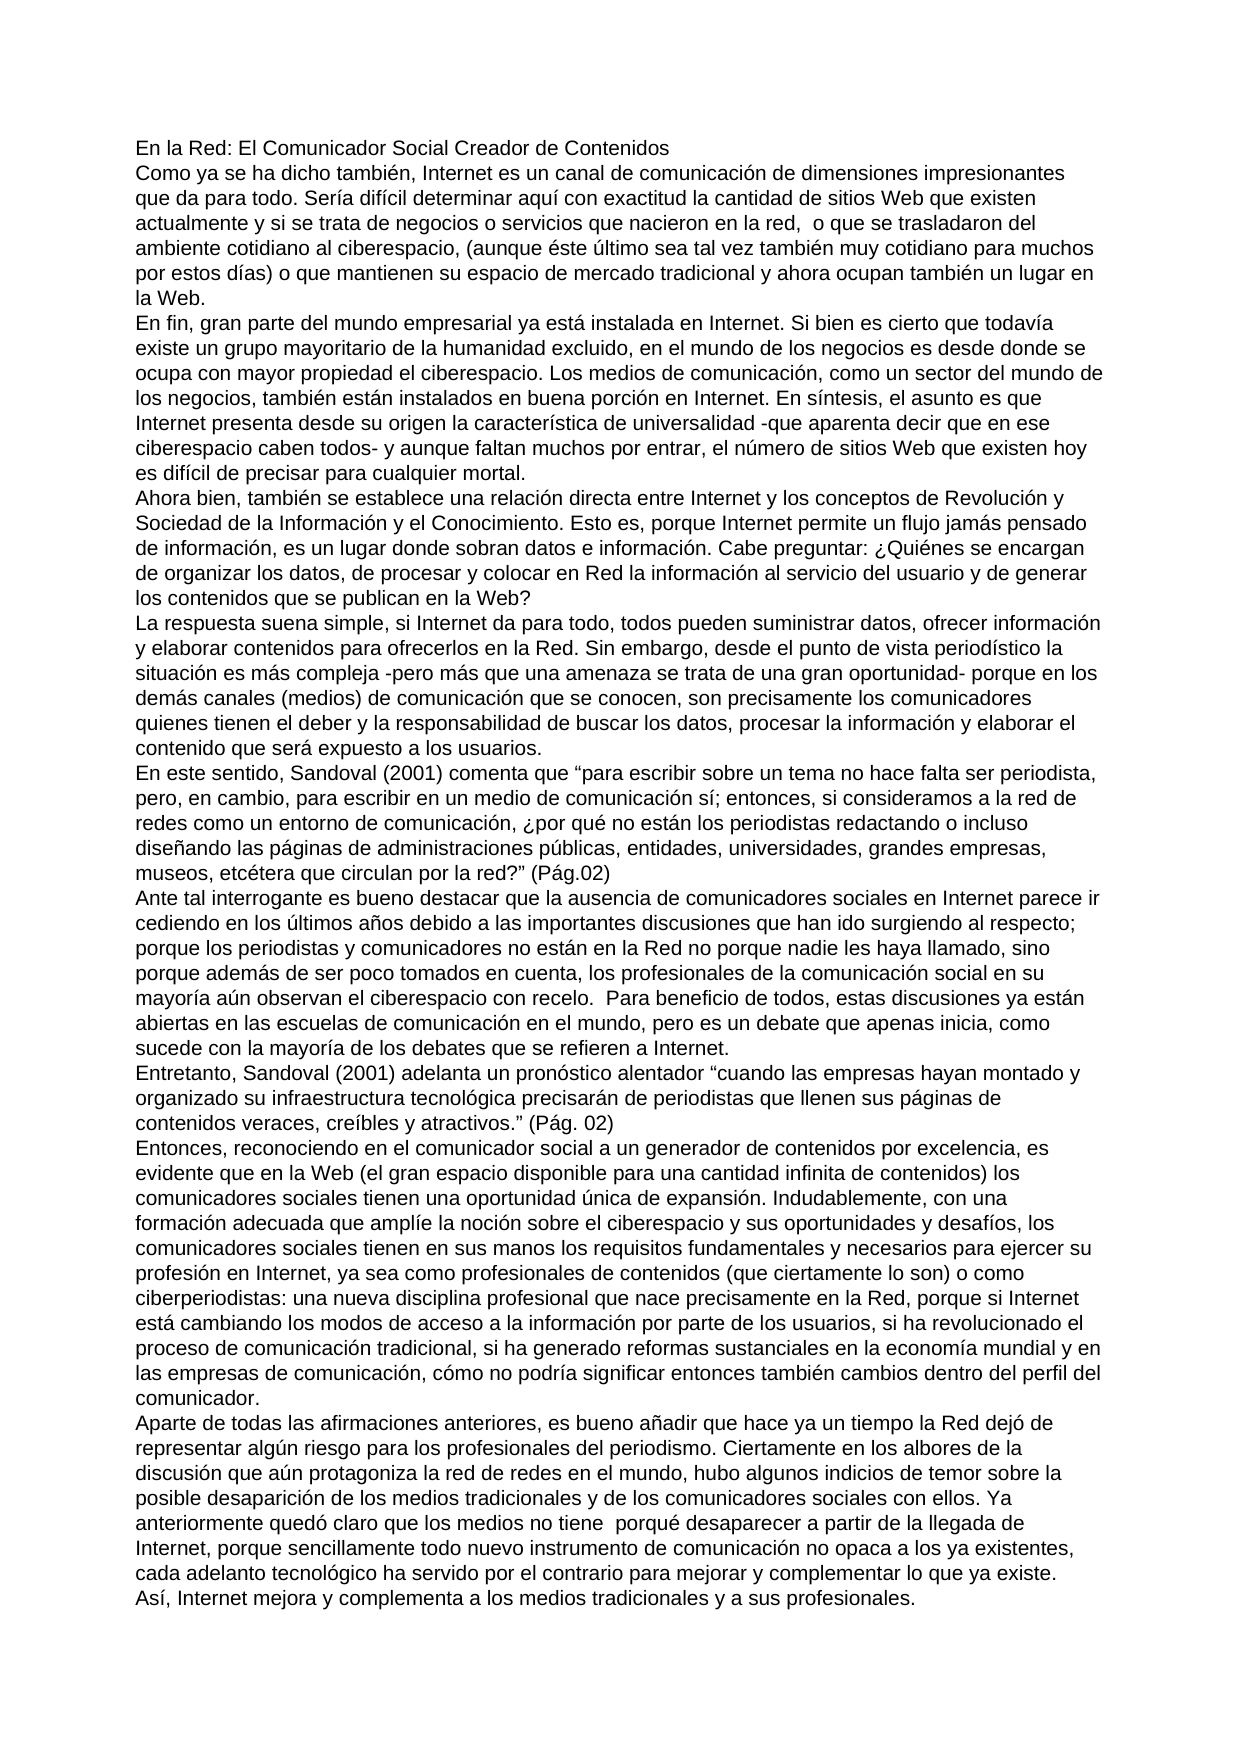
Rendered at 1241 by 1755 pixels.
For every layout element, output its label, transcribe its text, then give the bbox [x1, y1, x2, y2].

text Como ya se ha dicho también, Internet es un canal de comunicación de dimensiones impresionantes que da para todo. Sería difícil determinar aquí con exactitud la cantidad de sitios Web que existen actualmente y si se trata de negocios o servicios que nacieron en la red, o que se trasladaron del ambiente cotidiano al ciberespacio, (aunque éste último sea tal vez también muy cotidiano para muchos por estos días) o que mantienen su espacio de mercado tradicional y ahora ocupan también un lugar en la Web. [135, 160, 1105, 310]
text Aparte de todas las afirmaciones anteriores, es bueno añadir que hace ya un tiempo la Red dejó de representar algún riesgo para los profesionales del periodismo. Ciertamente en los albores de la discusión que aún protagoniza la red de redes en el mundo, hubo algunos indicios de temor sobre la posible desaparición de los medios tradicionales y de los comunicadores sociales con ellos. Ya anteriormente quedó claro que los medios no tiene porqué desaparecer a partir de la llegada de Internet, porque sencillamente todo nuevo instrumento de comunicación no opaca a los ya existentes, cada adelanto tecnológico ha servido por el contrario para mejorar y complementar lo que ya existe. Así, Internet mejora y complementa a los medios tradicionales y a sus profesionales. [135, 1410, 1105, 1610]
text La respuesta suena simple, si Internet da para todo, todos pueden suministrar datos, ofrecer información y elaborar contenidos para ofrecerlos en la Red. Sin embargo, desde el punto de vista periodístico la situación es más compleja -pero más que una amenaza se trata de una gran oportunidad- porque en los demás canales (medios) de comunicación que se conocen, son precisamente los comunicadores quienes tienen el deber y la responsabilidad de buscar los datos, procesar la información y elaborar el contenido que será expuesto a los usuarios. [135, 610, 1105, 760]
text Ahora bien, también se establece una relación directa entre Internet y los conceptos de Revolución y Sociedad de la Información y el Conocimiento. Esto es, porque Internet permite un flujo jamás pensado de información, es un lugar donde sobran datos e información. Cabe preguntar: ¿Quiénes se encargan de organizar los datos, de procesar y colocar en Red la información al servicio del usuario y de generar los contenidos que se publican en la Web? [135, 485, 1105, 610]
text Ante tal interrogante es bueno destacar que la ausencia de comunicadores sociales en Internet parece ir cediendo en los últimos años debido a las importantes discusiones que han ido surgiendo al respecto; porque los periodistas y comunicadores no están en la Red no porque nadie les haya llamado, sino porque además de ser poco tomados en cuenta, los profesionales de la comunicación social en su mayoría aún observan el ciberespacio con recelo. Para beneficio de todos, estas discusiones ya están abiertas en las escuelas de comunicación en el mundo, pero es un debate que apenas inicia, como sucede con la mayoría de los debates que se refieren a Internet. [135, 885, 1105, 1060]
text En la Red: El Comunicador Social Creador de Contenidos [135, 135, 1105, 160]
text En fin, gran parte del mundo empresarial ya está instalada en Internet. Si bien es cierto que todavía existe un grupo mayoritario de la humanidad excluido, en el mundo de los negocios es desde donde se ocupa con mayor propiedad el ciberespacio. Los medios de comunicación, como un sector del mundo de los negocios, también están instalados en buena porción en Internet. En síntesis, el asunto es que Internet presenta desde su origen la característica de universalidad -que aparenta decir que en ese ciberespacio caben todos- y aunque faltan muchos por entrar, el número de sitios Web que existen hoy es difícil de precisar para cualquier mortal. [135, 310, 1105, 485]
text Entonces, reconociendo en el comunicador social a un generador de contenidos por excelencia, es evidente que en la Web (el gran espacio disponible para una cantidad infinita de contenidos) los comunicadores sociales tienen una oportunidad única de expansión. Indudablemente, con una formación adecuada que amplíe la noción sobre el ciberespacio y sus oportunidades y desafíos, los comunicadores sociales tienen en sus manos los requisitos fundamentales y necesarios para ejercer su profesión en Internet, ya sea como profesionales de contenidos (que ciertamente lo son) o como ciberperiodistas: una nueva disciplina profesional que nace precisamente en la Red, porque si Internet está cambiando los modos de acceso a la información por parte de los usuarios, si ha revolucionado el proceso de comunicación tradicional, si ha generado reformas sustanciales en la economía mundial y en las empresas de comunicación, cómo no podría significar entonces también cambios dentro del perfil del comunicador. [135, 1135, 1105, 1410]
text En este sentido, Sandoval (2001) comenta que “para escribir sobre un tema no hace falta ser periodista, pero, en cambio, para escribir en un medio de comunicación sí; entonces, si consideramos a la red de redes como un entorno de comunicación, ¿por qué no están los periodistas redactando o incluso diseñando las páginas de administraciones públicas, entidades, universidades, grandes empresas, museos, etcétera que circulan por la red?” (Pág.02) [135, 760, 1105, 885]
text Entretanto, Sandoval (2001) adelanta un pronóstico alentador “cuando las empresas hayan montado y organizado su infraestructura tecnológica precisarán de periodistas que llenen sus páginas de contenidos veraces, creíbles y atractivos.” (Pág. 02) [135, 1060, 1105, 1135]
